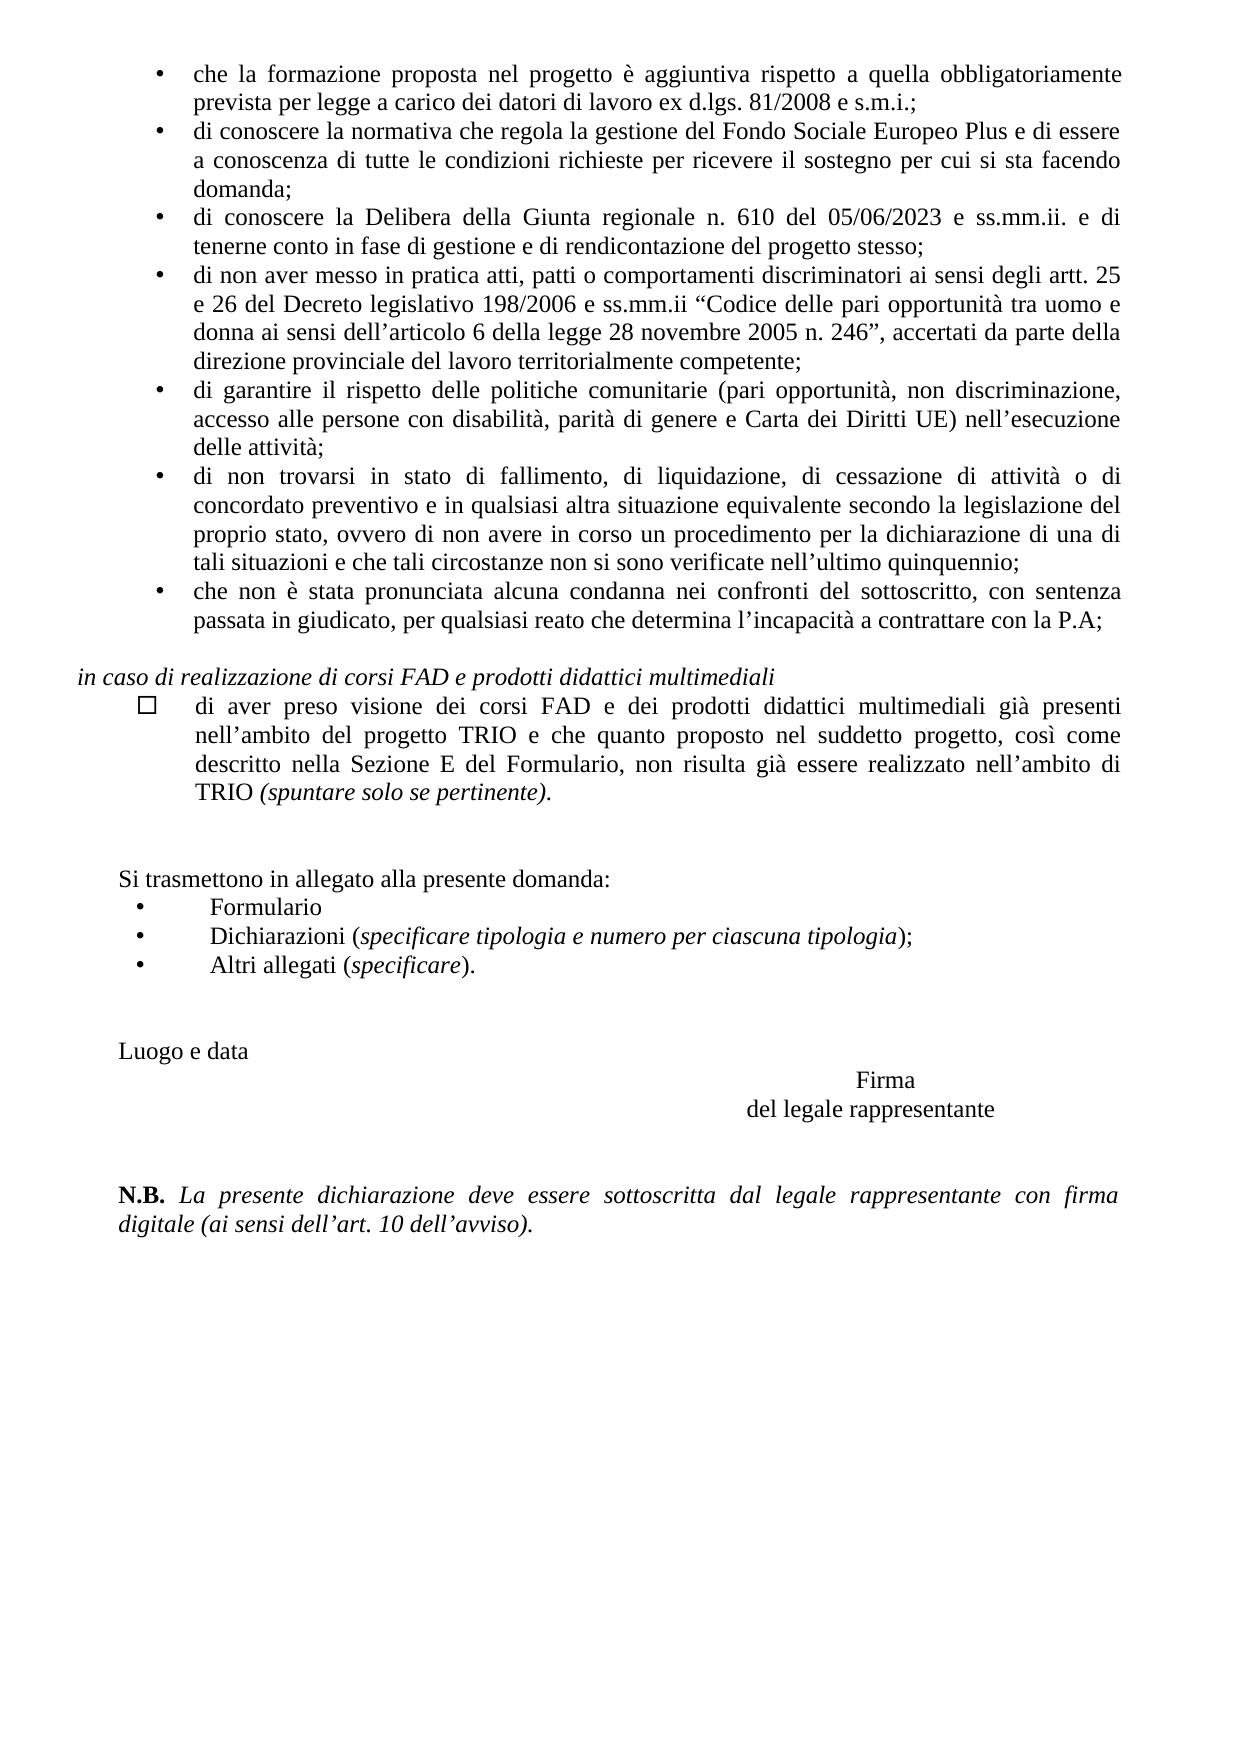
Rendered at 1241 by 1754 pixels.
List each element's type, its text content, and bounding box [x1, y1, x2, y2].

text in caso di realizzazione di corsi FAD e prodotti didattici multimediali [77, 662, 1122, 691]
list Dichiarazioni (specificare tipologia e numero per ciascuna tipologia); [136, 921, 1122, 950]
list di aver preso visione dei corsi FAD e dei prodotti didattici multimediali già presenti nell’ambito del progetto TRIO e che quanto proposto nel suddetto progetto, così come descritto nella Sezione E del Formulario, non risulta già essere realizzato nell’ambito di TRIO (spuntare solo se pertinente). [136, 691, 1122, 806]
list di conoscere la Delibera della Giunta regionale n. 610 del 05/06/2023 e ss.mm.ii. e di tenerne conto in fase di gestione e di rendicontazione del progetto stesso; [156, 202, 1122, 260]
list che non è stata pronunciata alcuna condanna nei confronti del sottoscritto, con sentenza passata in giudicato, per qualsiasi reato che determina l’incapacità a contrattare con la P.A; [156, 576, 1122, 634]
list di conoscere la normativa che regola la gestione del Fondo Sociale Europeo Plus e di essere a conoscenza di tutte le condizioni richieste per ricevere il sostegno per cui si sta facendo domanda; [156, 116, 1122, 202]
text N.B. La presente dichiarazione deve essere sottoscritta dal legale rappresentante con firma digitale (ai sensi dell’art. 10 dell’avviso). [118, 1180, 1122, 1237]
list Altri allegati (specificare). [136, 950, 1122, 979]
list di garantire il rispetto delle politiche comunitarie (pari opportunità, non discriminazione, accesso alle persone con disabilità, parità di genere e Carta dei Diritti UE) nell’esecuzione delle attività; [156, 375, 1122, 461]
list che la formazione proposta nel progetto è aggiuntiva rispetto a quella obbligatoriamente prevista per legge a carico dei datori di lavoro ex d.lgs. 81/2008 e s.m.i.; [156, 59, 1122, 116]
list di non aver messo in pratica atti, patti o comportamenti discriminatori ai sensi degli artt. 25 e 26 del Decreto legislativo 198/2006 e ss.mm.ii “Codice delle pari opportunità tra uomo e donna ai sensi dell’articolo 6 della legge 28 novembre 2005 n. 246”, accertati da parte della direzione provinciale del lavoro territorialmente competente; [156, 260, 1122, 375]
text Luogo e data [118, 1036, 1122, 1065]
text Si trasmettono in allegato alla presente domanda: [118, 864, 1122, 892]
text del legale rappresentante [619, 1094, 1122, 1122]
text Firma [118, 1065, 1122, 1094]
list di non trovarsi in stato di fallimento, di liquidazione, di cessazione di attività o di concordato preventivo e in qualsiasi altra situazione equivalente secondo la legislazione del proprio stato, ovvero di non avere in corso un procedimento per la dichiarazione di una di tali situazioni e che tali circostanze non si sono verificate nell’ultimo quinquennio; [156, 461, 1122, 576]
list Formulario [136, 892, 1122, 921]
